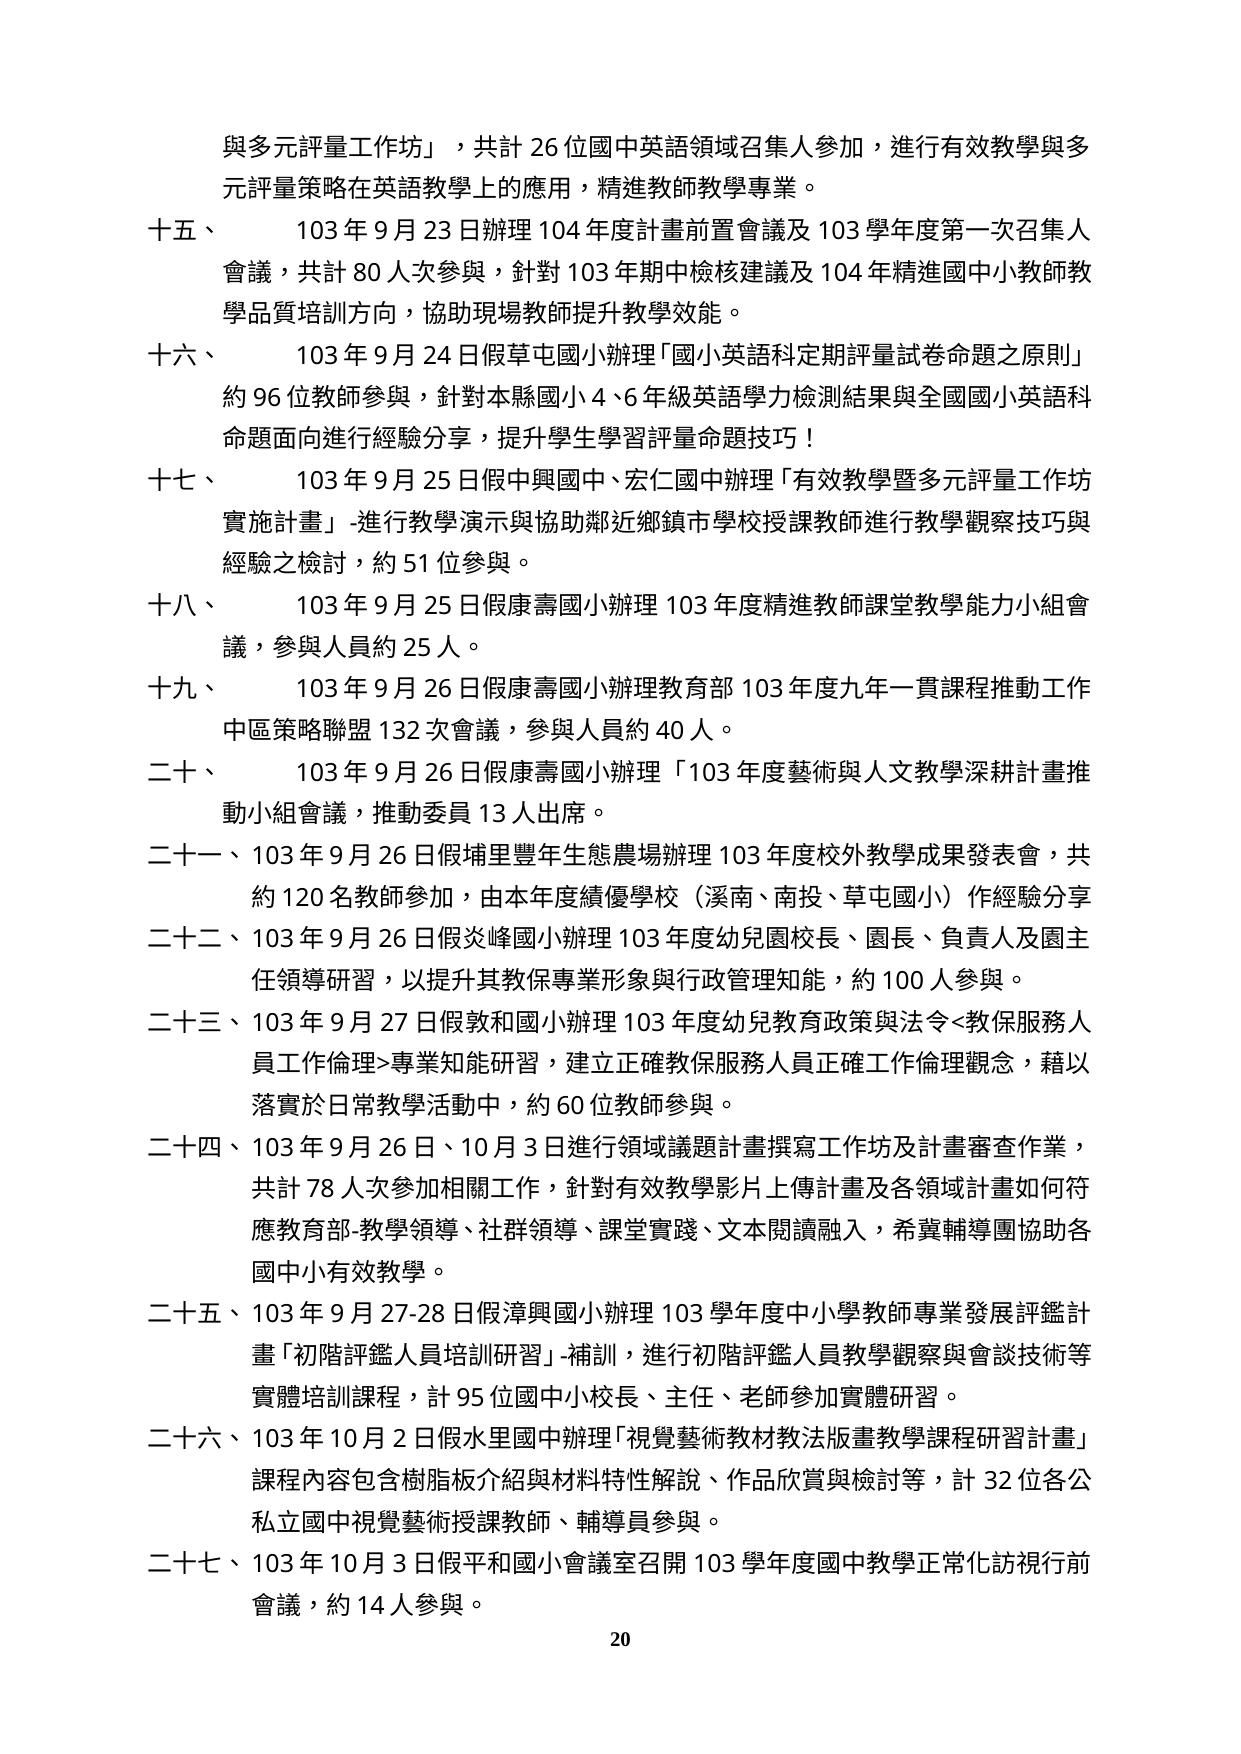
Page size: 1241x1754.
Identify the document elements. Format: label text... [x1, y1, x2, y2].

list 103年9月26日、10月3日進行領域議題計畫撰寫工作坊及計畫審查作業，共計78人次參加相關工作，針對有效教學影片上傳計畫及各領域計畫如何符應教育部-教學領導、社群領導、課堂實踐、文本閱讀融入，希冀輔導團協助各國中小有效教學。 [148, 1123, 1092, 1289]
list 103年9月26日假康壽國小辦理教育部103年度九年一貫課程推動工作中區策略聯盟132次會議，參與人員約40人。 [148, 664, 1092, 748]
list 與多元評量工作坊」，共計26位國中英語領域召集人參加，進行有效教學與多元評量策略在英語教學上的應用，精進教師教學專業。 [148, 123, 1092, 206]
list 103年9月27-28日假漳興國小辦理103學年度中小學教師專業發展評鑑計畫「初階評鑑人員培訓研習」-補訓，進行初階評鑑人員教學觀察與會談技術等實體培訓課程，計95位國中小校長、主任、老師參加實體研習。 [148, 1289, 1092, 1414]
list 103年9月25日假中興國中、宏仁國中辦理「有效教學暨多元評量工作坊實施計畫」-進行教學演示與協助鄰近鄉鎮市學校授課教師進行教學觀察技巧與經驗之檢討，約51位參與。 [148, 456, 1092, 581]
list 103年9月26日假康壽國小辦理「103年度藝術與人文教學深耕計畫推動小組會議，推動委員13人出席。 [148, 748, 1092, 831]
list 103年10月3日假平和國小會議室召開103學年度國中教學正常化訪視行前會議，約14人參與。 [148, 1539, 1092, 1623]
list 103年9月25日假康壽國小辦理103年度精進教師課堂教學能力小組會議，參與人員約25人。 [148, 581, 1092, 664]
list 103年9月26日假炎峰國小辦理103年度幼兒園校長、園長、負責人及園主任領導研習，以提升其教保專業形象與行政管理知能，約100人參與。 [148, 914, 1092, 998]
list 103年9月26日假埔里豐年生態農場辦理103年度校外教學成果發表會，共約120名教師參加，由本年度績優學校（溪南、南投、草屯國小）作經驗分享。 [148, 831, 1092, 914]
list 103年9月24日假草屯國小辦理「國小英語科定期評量試卷命題之原則」，約96位教師參與，針對本縣國小4、6年級英語學力檢測結果與全國國小英語科命題面向進行經驗分享，提升學生學習評量命題技巧！ [148, 331, 1092, 456]
list 103年9月27日假敦和國小辦理103年度幼兒教育政策與法令<教保服務人員工作倫理>專業知能研習，建立正確教保服務人員正確工作倫理觀念，藉以落實於日常教學活動中，約60位教師參與。 [148, 998, 1092, 1123]
list 103年10月2日假水里國中辦理「視覺藝術教材教法版畫教學課程研習計畫」，課程內容包含樹脂板介紹與材料特性解說、作品欣賞與檢討等，計32位各公私立國中視覺藝術授課教師、輔導員參與。 [148, 1414, 1092, 1539]
list 103年9月23日辦理104年度計畫前置會議及103學年度第一次召集人會議，共計80人次參與，針對103年期中檢核建議及104年精進國中小教師教學品質培訓方向，協助現場教師提升教學效能。 [148, 206, 1092, 331]
